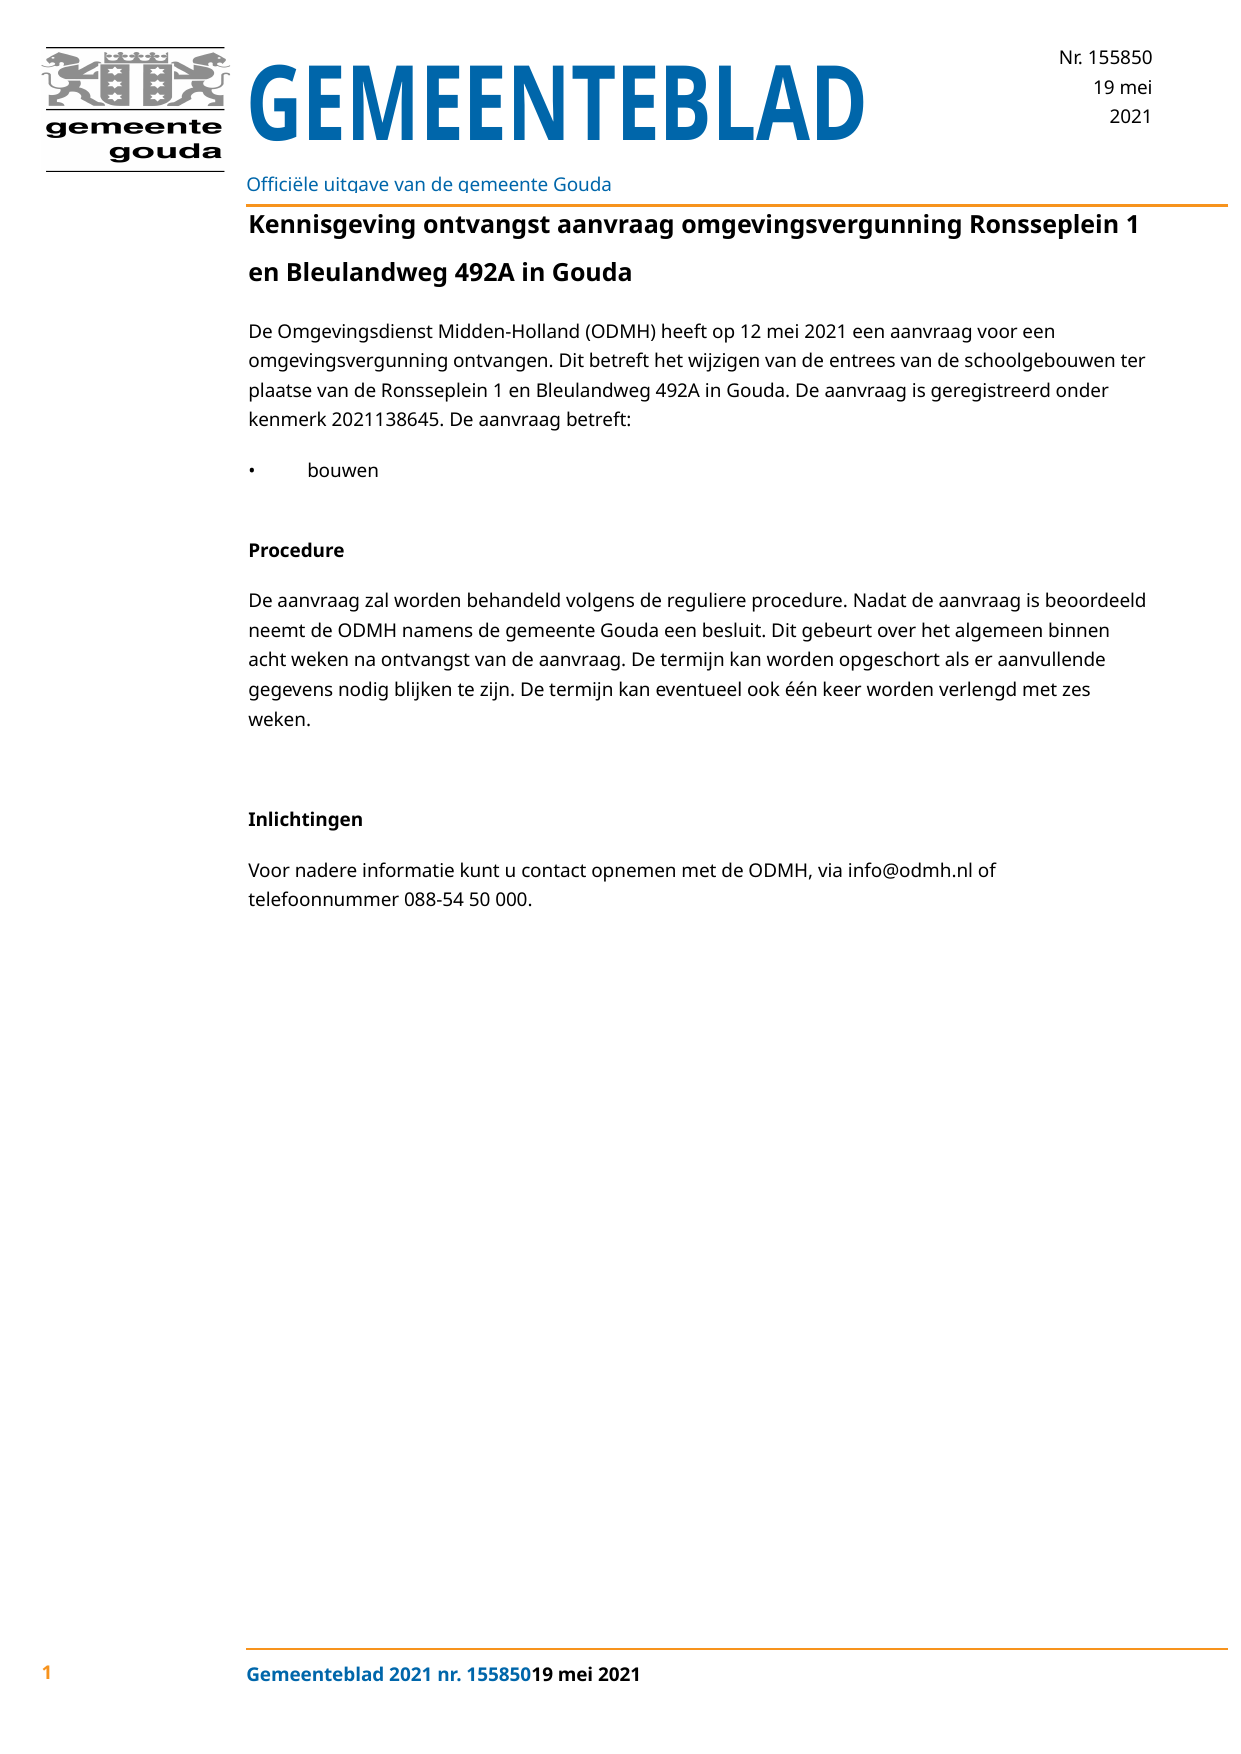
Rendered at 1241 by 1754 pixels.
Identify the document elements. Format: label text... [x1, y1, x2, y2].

text Inlichtingen [248, 807, 1152, 832]
picture [41, 47, 231, 172]
text De aanvraag zal worden behandeld volgens de reguliere procedure. Nadat de aanvraag is beoordeeld neemt de ODMH namens de gemeente Gouda een besluit. Dit gebeurt over het algemeen binnen acht weken na ontvangst van de aanvraag. De termijn kan worden opgeschort als er aanvullende gegevens nodig blijken te zijn. De termijn kan eventueel ook één keer worden verlengd met zes weken. [248, 587, 1152, 732]
list bouwen [248, 457, 1152, 483]
text Procedure [248, 537, 1152, 563]
text De Omgevingsdienst Midden-Holland (ODMH) heeft op 12 mei 2021 een aanvraag voor een omgevingsvergunning ontvangen. Dit betreft het wijzigen van de entrees van de schoolgebouwen ter plaatse van de Ronsseplein 1 en Bleulandweg 492A in Gouda. De aanvraag is geregistreerd onder kenmerk 2021138645. De aanvraag betreft: [248, 318, 1152, 432]
text Voor nadere informatie kunt u contact opnemen met de ODMH, via info@odmh.nl of telefoonnummer 088-54 50 000. [248, 857, 1152, 912]
text Kennisgeving ontvangst aanvraag omgevingsvergunning Ronsseplein 1 en Bleulandweg 492A in Gouda [248, 207, 1152, 288]
